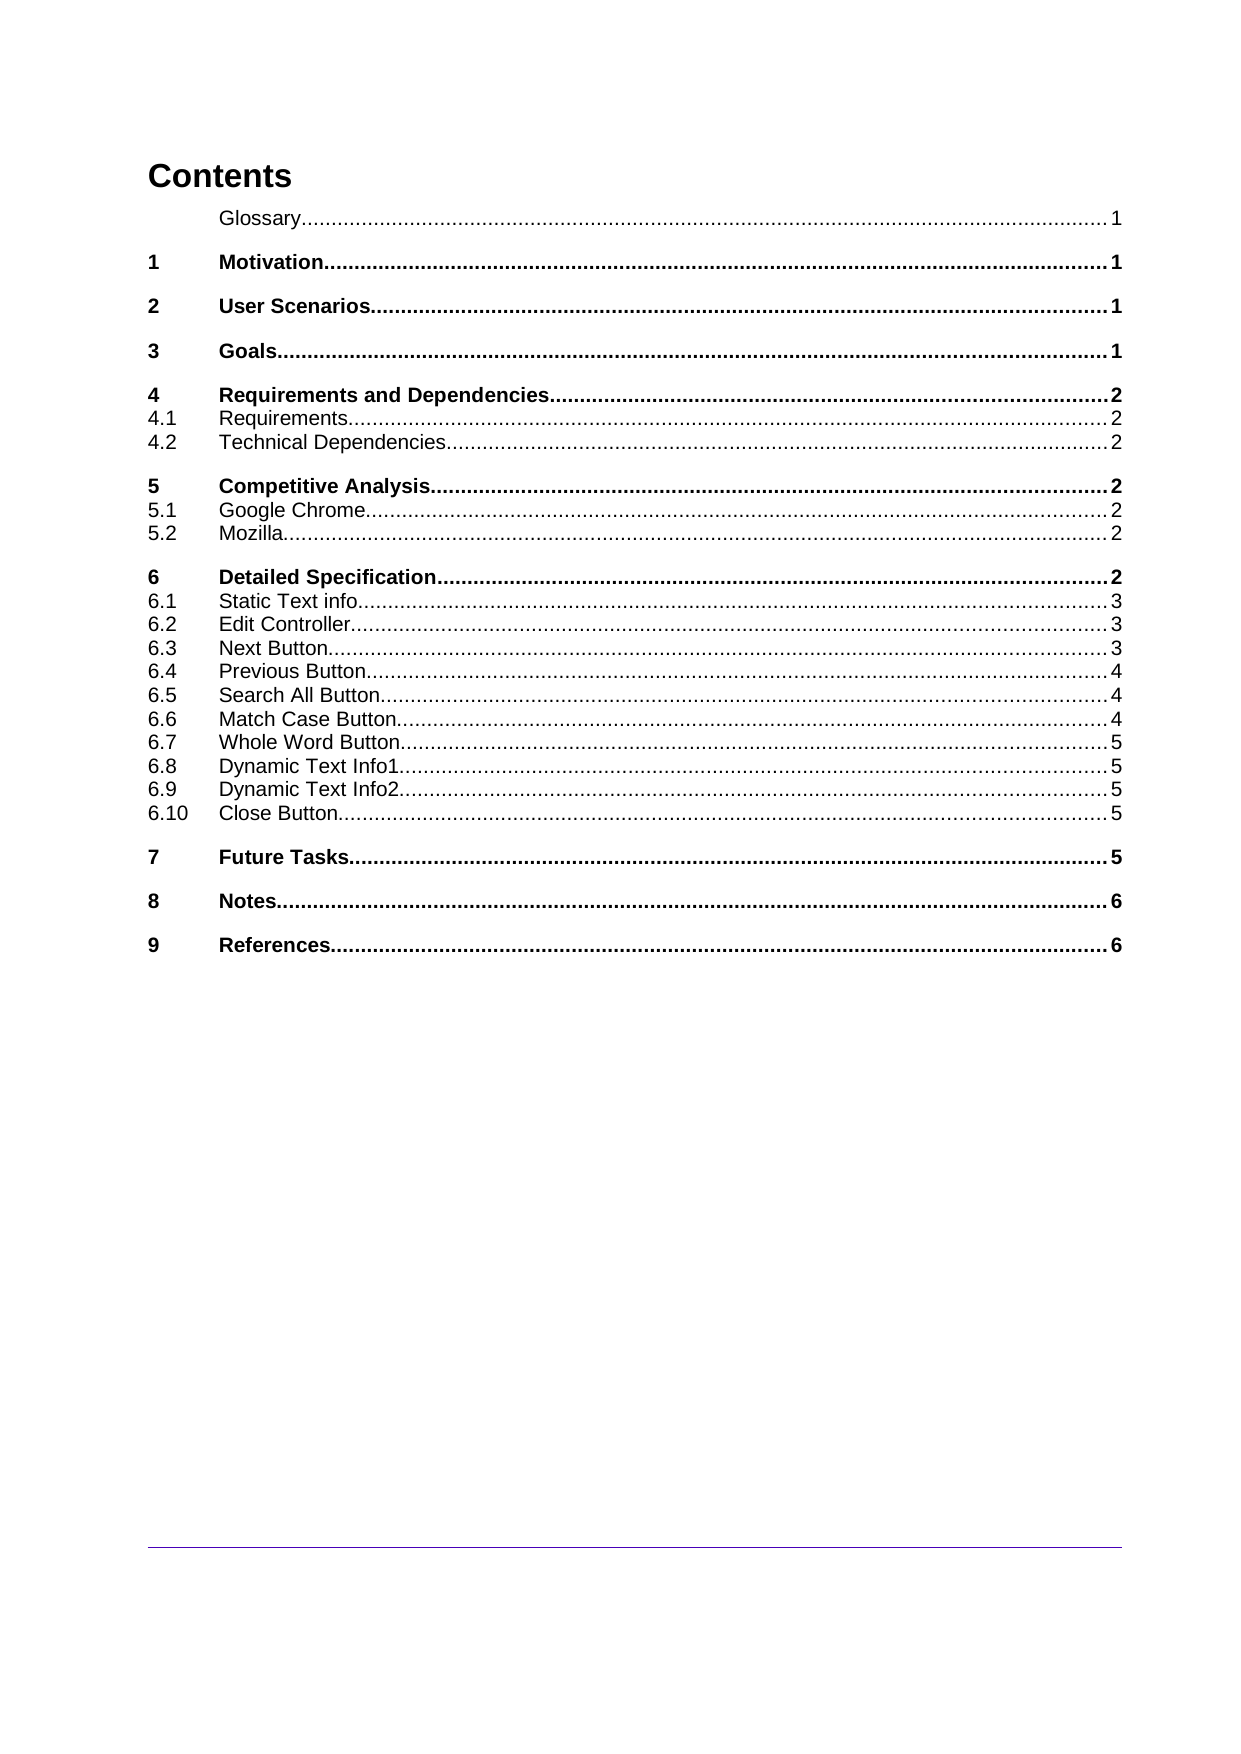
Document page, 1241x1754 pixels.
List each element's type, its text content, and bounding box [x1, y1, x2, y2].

text 6.5 Search All Button 4 [148, 683, 1122, 707]
text 3 Goals 1 [148, 339, 1122, 363]
text 6.8 Dynamic Text Info1 5 [148, 754, 1122, 778]
text 7 Future Tasks 5 [148, 845, 1122, 869]
text 4 Requirements and Dependencies 2 [148, 383, 1122, 407]
text 8 Notes 6 [148, 889, 1122, 913]
text 5.1 Google Chrome 2 [148, 498, 1122, 522]
text 6.7 Whole Word Button 5 [148, 731, 1122, 754]
text 6.2 Edit Controller 3 [148, 613, 1122, 636]
text 6 Detailed Specification 2 [148, 566, 1122, 589]
text 6.4 Previous Button 4 [148, 660, 1122, 683]
text 6.1 Static Text info 3 [148, 589, 1122, 613]
text 2 User Scenarios 1 [148, 295, 1122, 318]
text 4.2 Technical Dependencies 2 [148, 430, 1122, 454]
text 5.2 Mozilla 2 [148, 522, 1122, 545]
text 6.10 Close Button 5 [148, 801, 1122, 825]
text 9 References 6 [148, 934, 1122, 957]
text 1 Motivation 1 [148, 251, 1122, 274]
text 5 Competitive Analysis 2 [148, 474, 1122, 498]
text Glossary 1 [148, 207, 1122, 230]
text 6.6 Match Case Button 4 [148, 707, 1122, 731]
text 6.3 Next Button 3 [148, 636, 1122, 660]
text 6.9 Dynamic Text Info2 5 [148, 778, 1122, 801]
text 4.1 Requirements 2 [148, 407, 1122, 430]
subtitle Contents [148, 157, 1122, 194]
